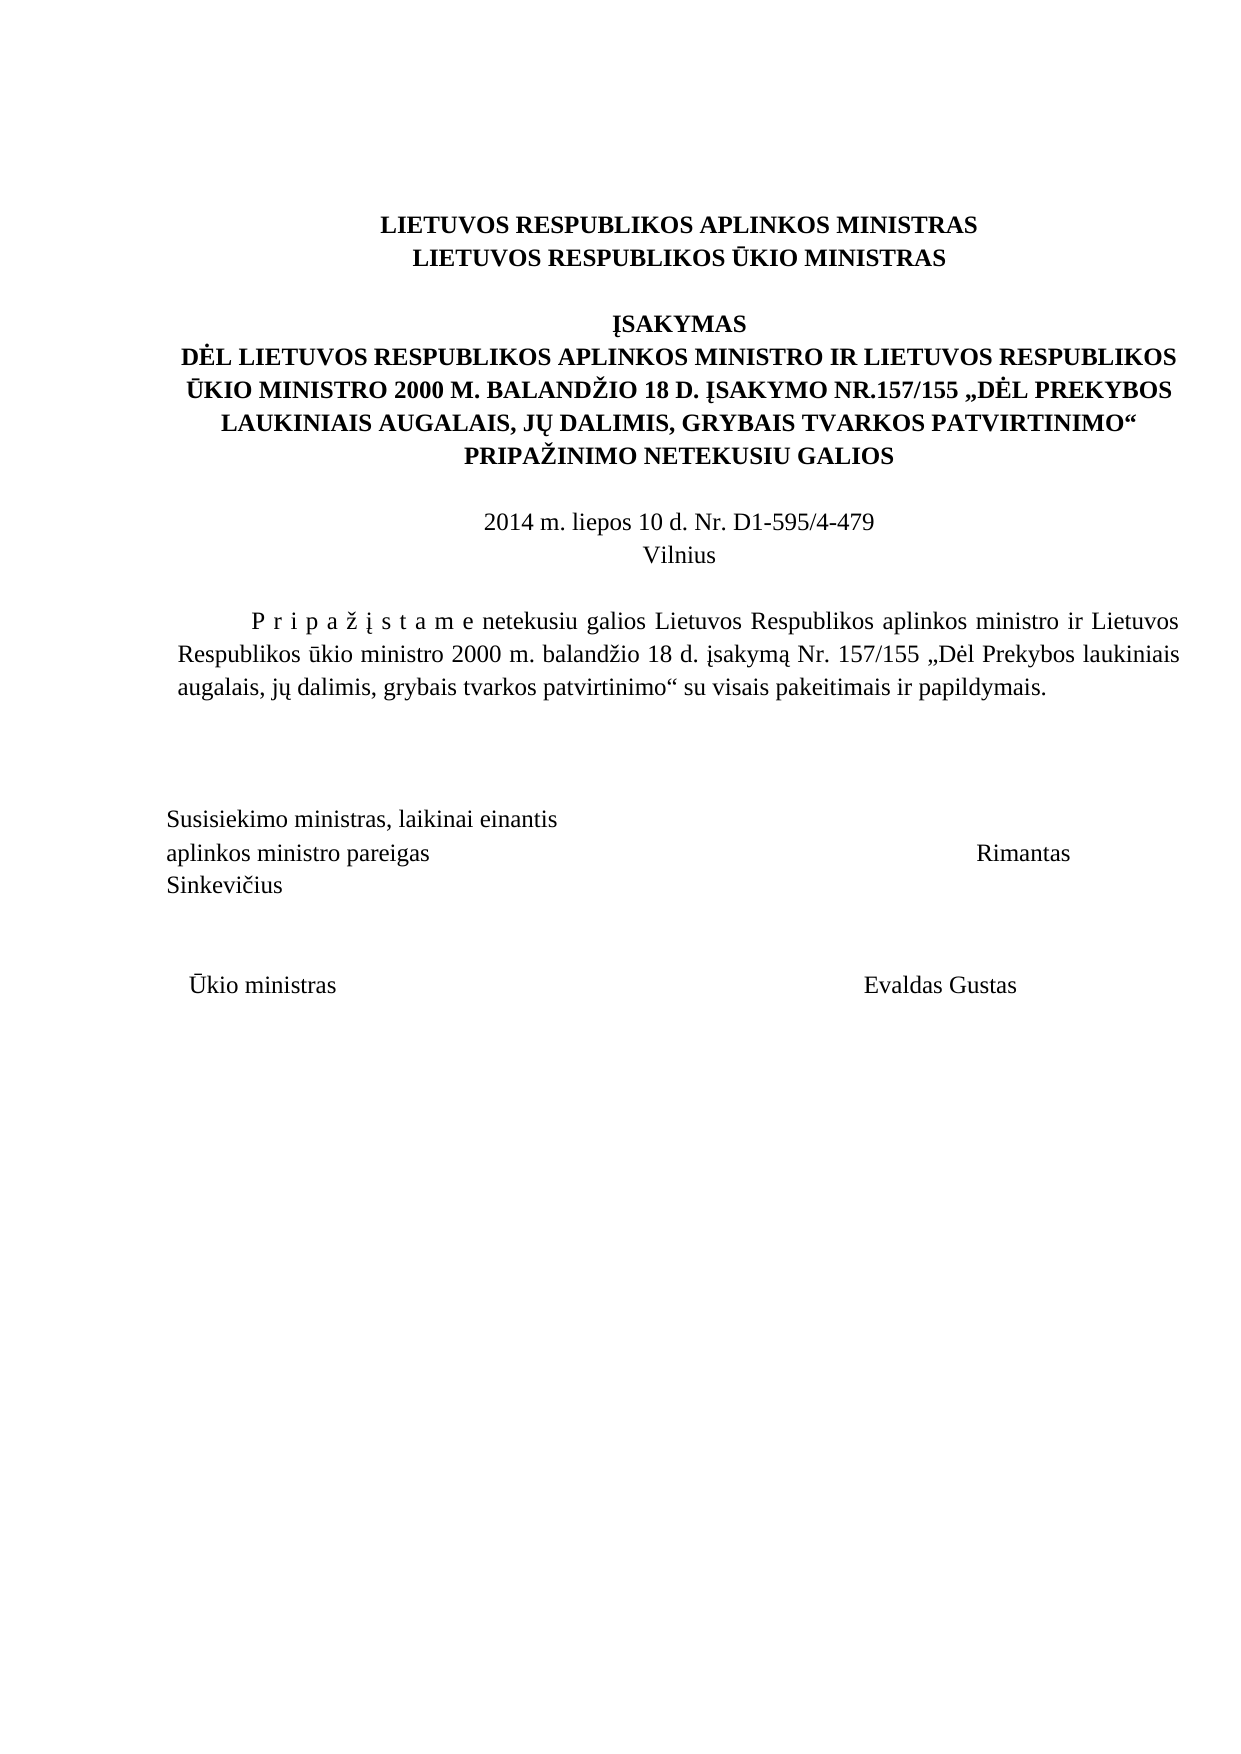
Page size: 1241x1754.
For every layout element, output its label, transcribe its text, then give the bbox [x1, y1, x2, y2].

text aplinkos ministro pareigas Rimantas Sinkevičius [166, 838, 1181, 899]
text 2014 m. liepos 10 d. Nr. D1-595/4-479 [177, 507, 1181, 536]
text LIETUVOS RESPUBLIKOS APLINKOS MINISTRAS [177, 210, 1181, 239]
text P r i p a ž į s t a m e netekusiu galios Lietuvos Respublikos aplinkos ministro ir Lietuvos Respublikos ūkio ministro 2000 m. balandžio 18 d. įsakymą Nr. 157/155 „Dėl Prekybos laukiniais augalais, jų dalimis, grybais tvarkos patvirtinimo“ su visais pakeitimais ir papildymais. [177, 606, 1181, 701]
text Vilnius [177, 540, 1181, 569]
text ĮSAKYMAS [177, 309, 1181, 338]
text LIETUVOS RESPUBLIKOS ŪKIO MINISTRAS [177, 243, 1181, 272]
text Ūkio ministras Evaldas Gustas [188, 970, 1181, 998]
text DĖL LIETUVOS RESPUBLIKOS APLINKOS MINISTRO IR LIETUVOS RESPUBLIKOS ŪKIO MINISTRO 2000 M. BALANDŽIO 18 D. ĮSAKYMO NR.157/155 „DĖL PREKYBOS LAUKINIAIS AUGALAIS, JŲ DALIMIS, GRYBAIS TVARKOS PATVIRTINIMO“ PRIPAŽINIMO NETEKUSIU GALIOS [177, 342, 1181, 470]
text Susisiekimo ministras, laikinai einantis [166, 804, 1181, 833]
